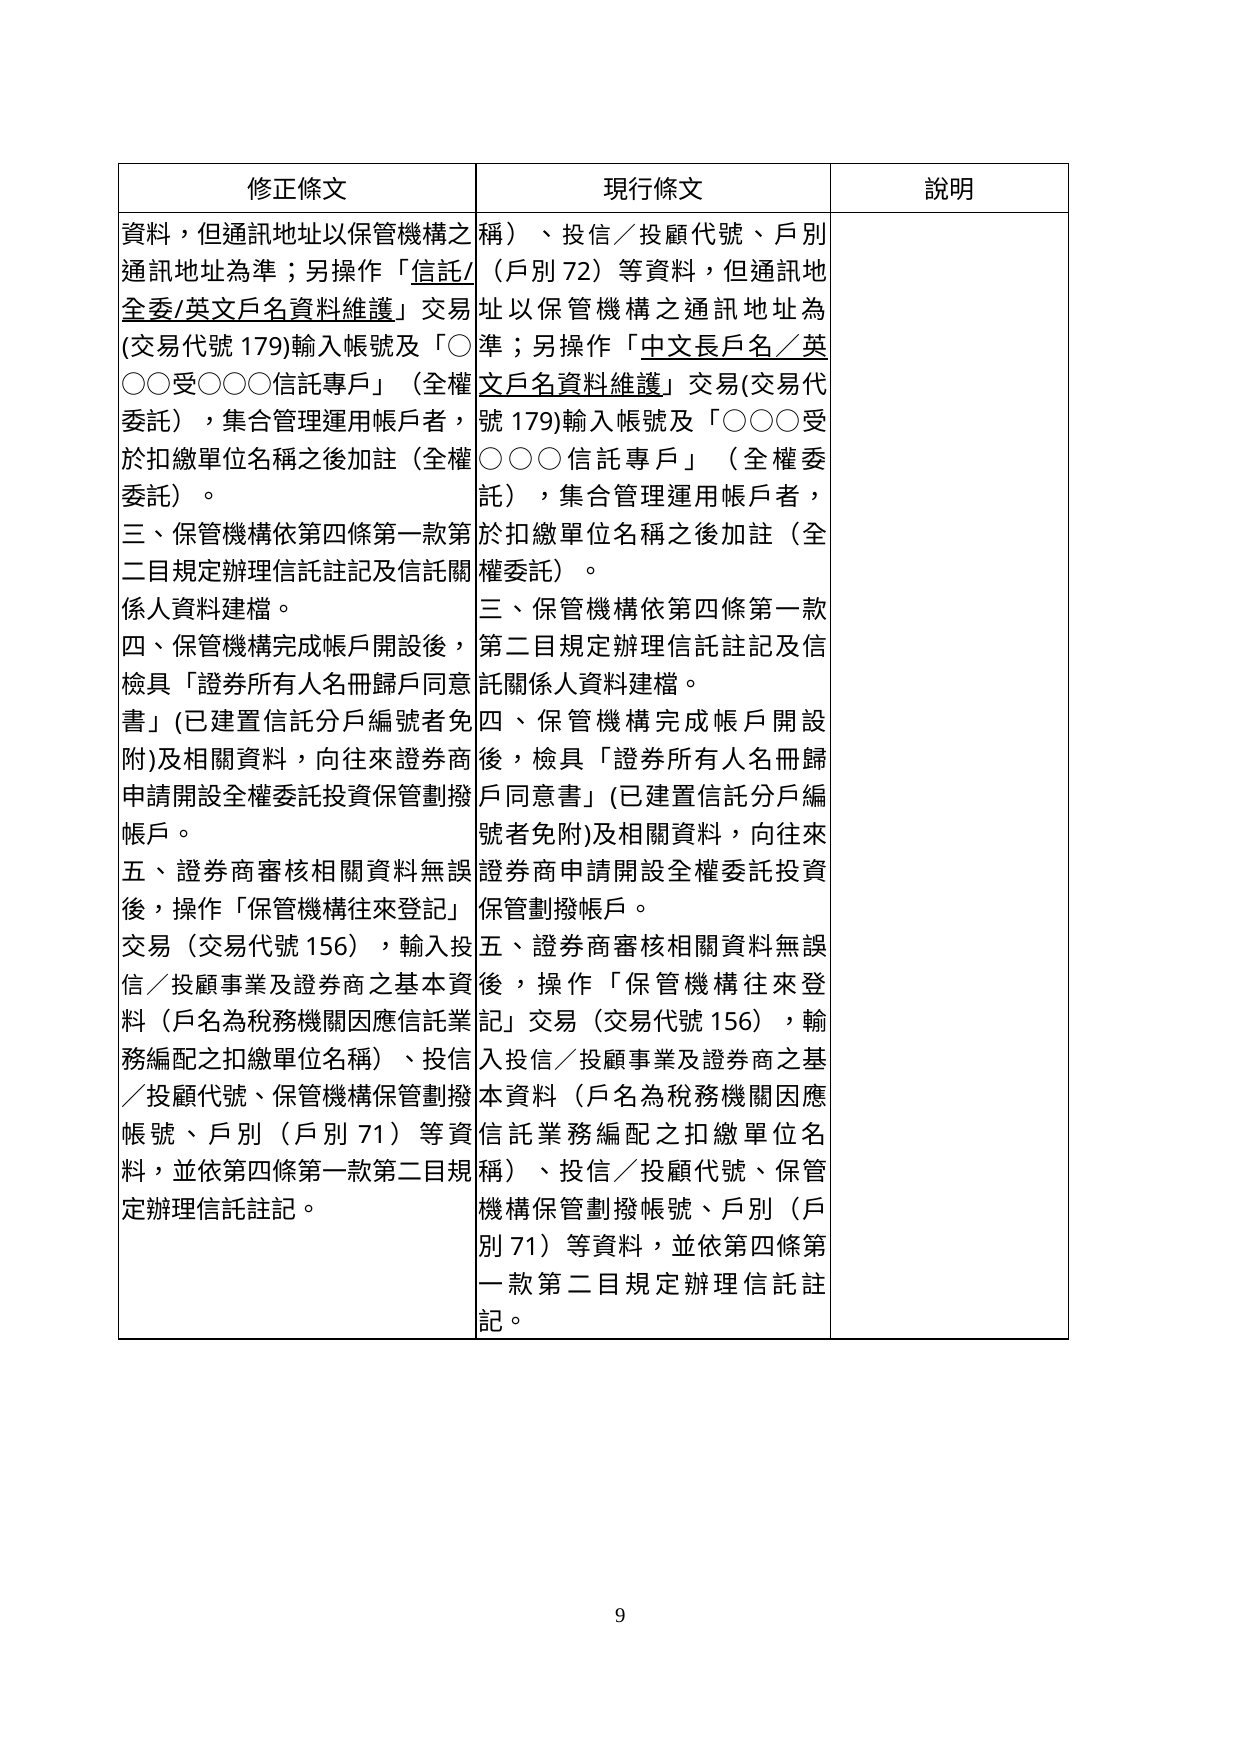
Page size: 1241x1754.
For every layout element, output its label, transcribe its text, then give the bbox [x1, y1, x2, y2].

table_cell 資料，但通訊地址以保管機構之通訊地址為準；另操作「信託/全委/英文戶名資料維護」交易(交易代號179)輸入帳號及「○○○受○○○信託專戶」（全權委託），集合管理運用帳戶者，於扣繳單位名稱之後加註（全權委託）。 三、保管機構依第四條第一款第二目規定辦理信託註記及信託關係人資料建檔。 四、保管機構完成帳戶開設後，檢具「證券所有人名冊歸戶同意書」(已建置信託分戶編號者免附)及相關資料，向往來證券商申請開設全權委託投資保管劃撥帳戶。 五、證券商審核相關資料無誤後，操作「保管機構往來登記」交易（交易代號156），輸入投信／投顧事業及證券商之基本資料（戶名為稅務機關因應信託業務編配之扣繳單位名稱）、投信／投顧代號、保管機構保管劃撥帳號、戶別（戶別71）等資料，並依第四條第一款第二目規定辦理信託註記。 [119, 213, 475, 1338]
table_header 說明 [831, 164, 1068, 211]
table_header 修正條文 [119, 164, 475, 211]
table_cell [831, 213, 1068, 1338]
table_header 現行條文 [477, 164, 830, 211]
table_cell 稱）、投信／投顧代號、戶別（戶別72）等資料，但通訊地址以保管機構之通訊地址為準；另操作「中文長戶名／英文戶名資料維護」交易(交易代號179)輸入帳號及「○○○受○○○信託專戶」（全權委託），集合管理運用帳戶者，於扣繳單位名稱之後加註（全權委託）。 三、保管機構依第四條第一款第二目規定辦理信託註記及信託關係人資料建檔。 四、保管機構完成帳戶開設後，檢具「證券所有人名冊歸戶同意書」(已建置信託分戶編號者免附)及相關資料，向往來證券商申請開設全權委託投資保管劃撥帳戶。 五、證券商審核相關資料無誤後，操作「保管機構往來登記」交易（交易代號156），輸入投信／投顧事業及證券商之基本資料（戶名為稅務機關因應信託業務編配之扣繳單位名稱）、投信／投顧代號、保管機構保管劃撥帳號、戶別（戶別71）等資料，並依第四條第一款第二目規定辦理信託註記。 [477, 213, 830, 1338]
